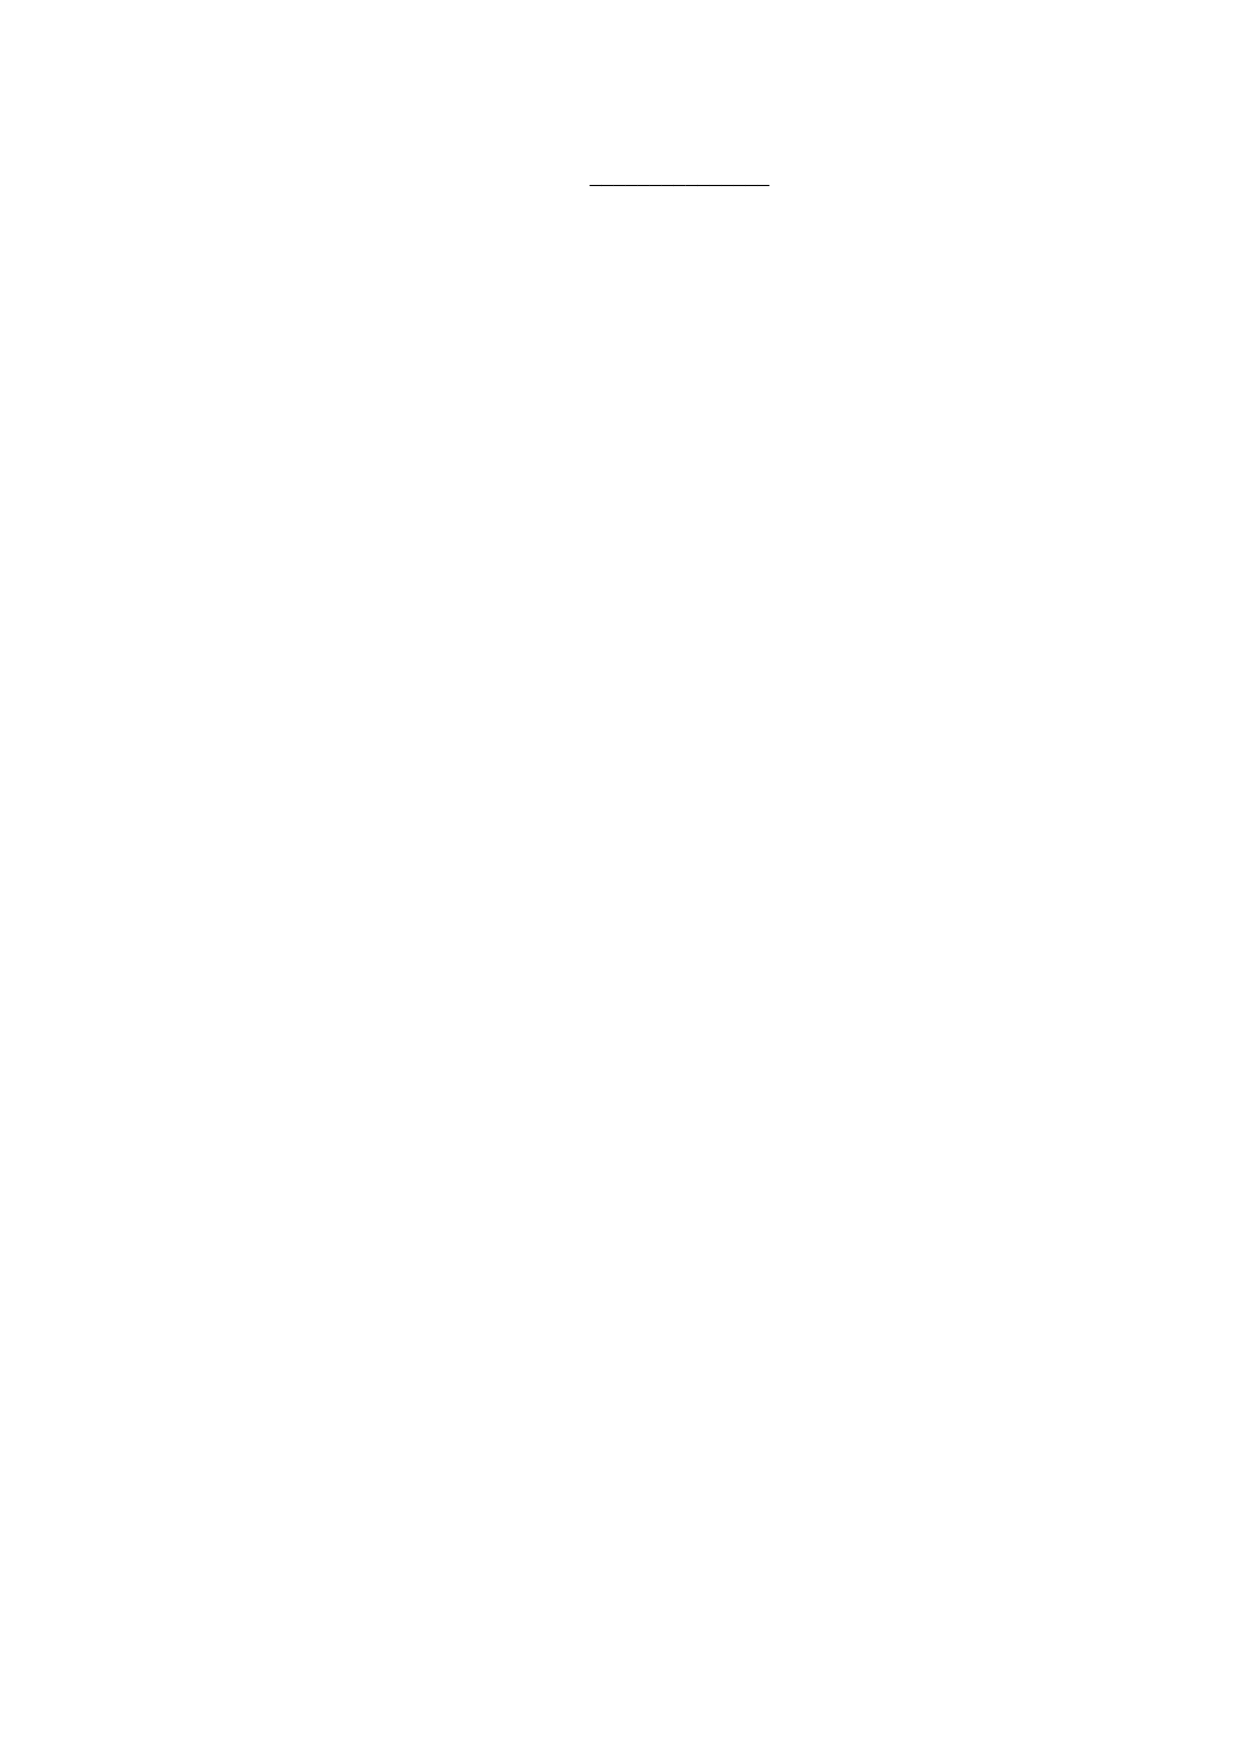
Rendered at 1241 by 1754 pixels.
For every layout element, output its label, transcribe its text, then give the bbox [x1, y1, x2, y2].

text _______________ [177, 161, 1181, 189]
